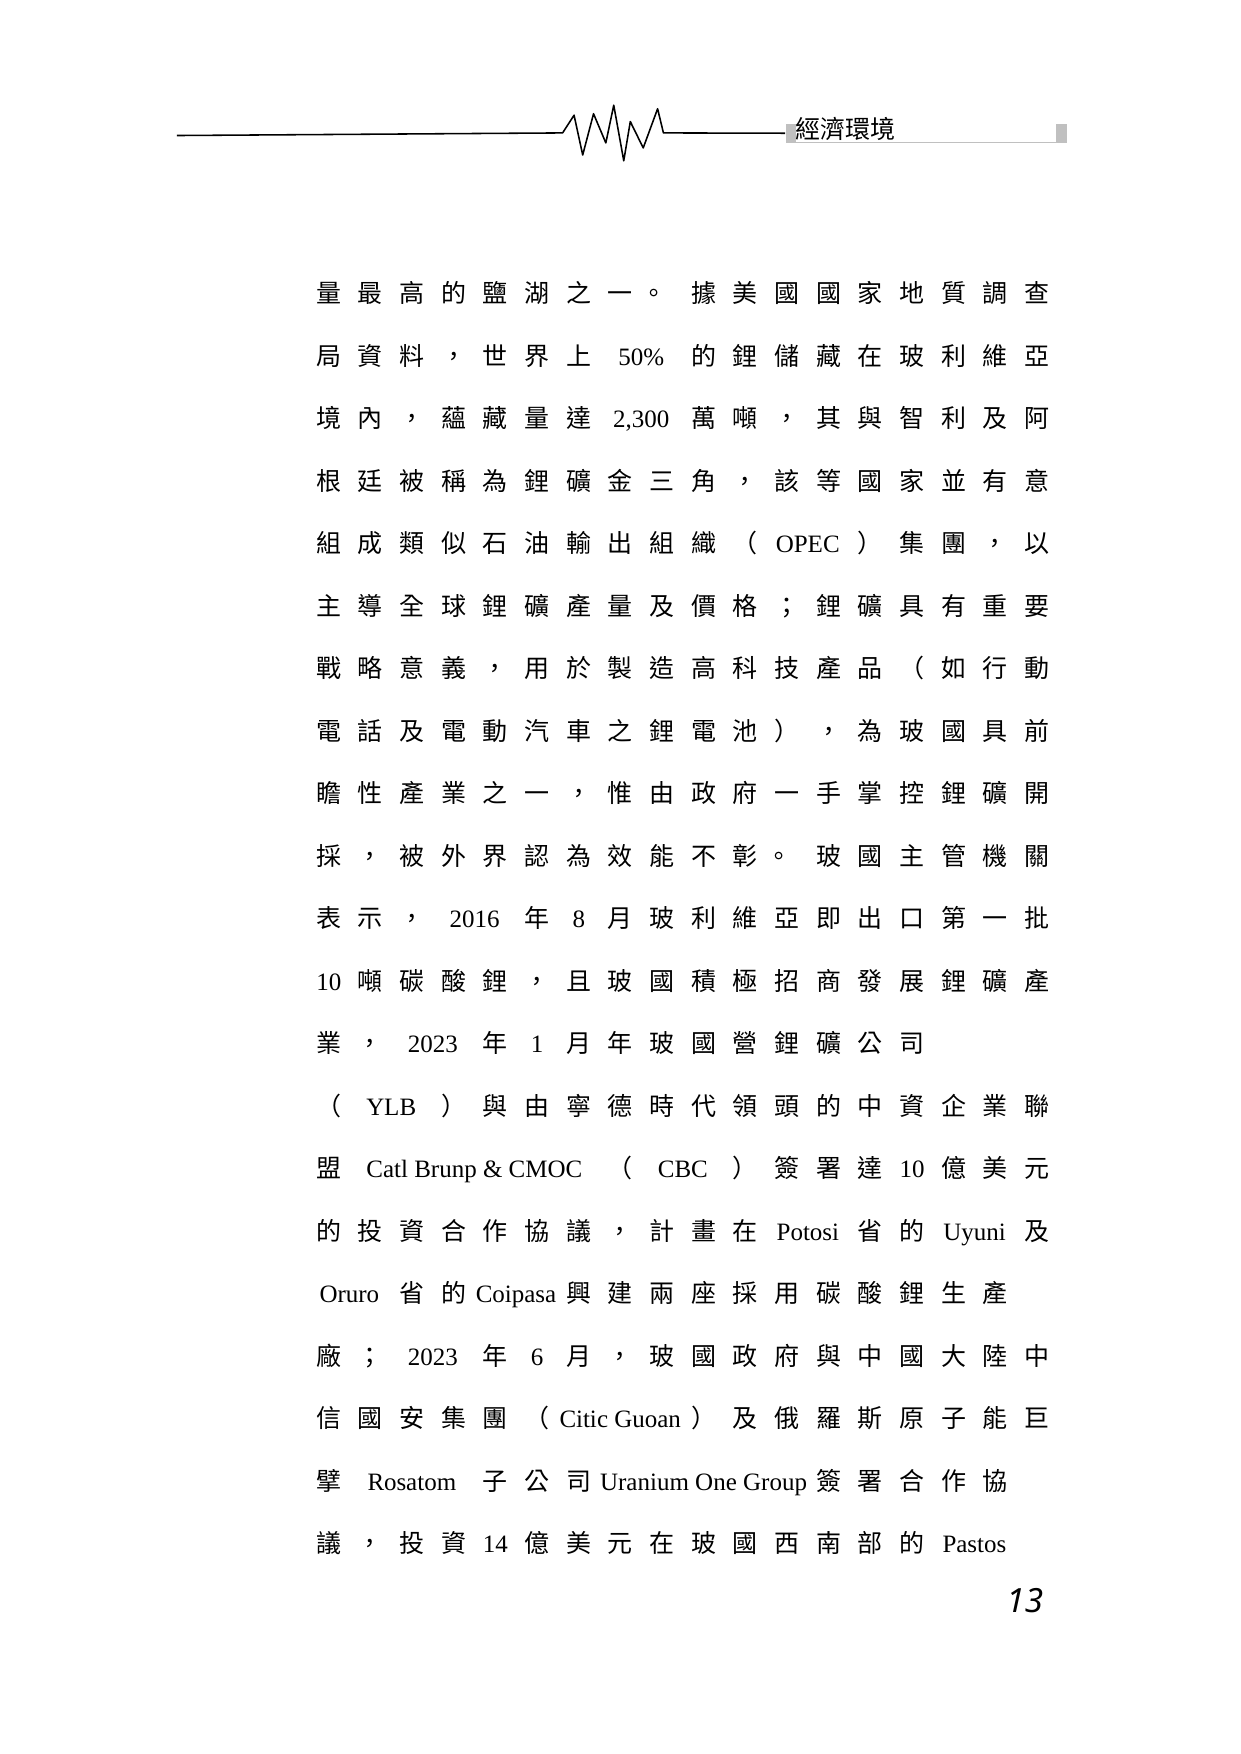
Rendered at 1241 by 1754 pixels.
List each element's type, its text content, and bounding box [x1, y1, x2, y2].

text 量最高的鹽湖之一。據美國國家地質調查局資料，世界上50%的鋰儲藏在玻利維亞境內，蘊藏量達2,300萬噸，其與智利及阿根廷被稱為鋰礦金三角，該等國家並有意組成類似石油輸出組織（OPEC）集團，以主導全球鋰礦產量及價格；鋰礦具有重要戰略意義，用於製造高科技產品（如行動電話及電動汽車之鋰電池），為玻國具前瞻性產業之一，惟由政府一手掌控鋰礦開採，被外界認為效能不彰。玻國主管機關表示，2016年8月玻利維亞即出口第一批10噸碳酸鋰，且玻國積極招商發展鋰礦產業，2023年1月年玻國營鋰礦公司（YLB）與由寧德時代領頭的中資企業聯盟Catl Brunp & CMOC（CBC）簽署達10億美元的投資合作協議，計畫在Potosi省的Uyuni及Oruro省的Coipasa興建兩座採用碳酸鋰生產廠；2023年6月，玻國政府與中國大陸中信國安集團（Citic Guoan）及俄羅斯原子能巨擘Rosatom子公司Uranium One Group簽署合作協議，投資14億美元在玻國西南部的Pastos [281, 250, 1058, 1563]
